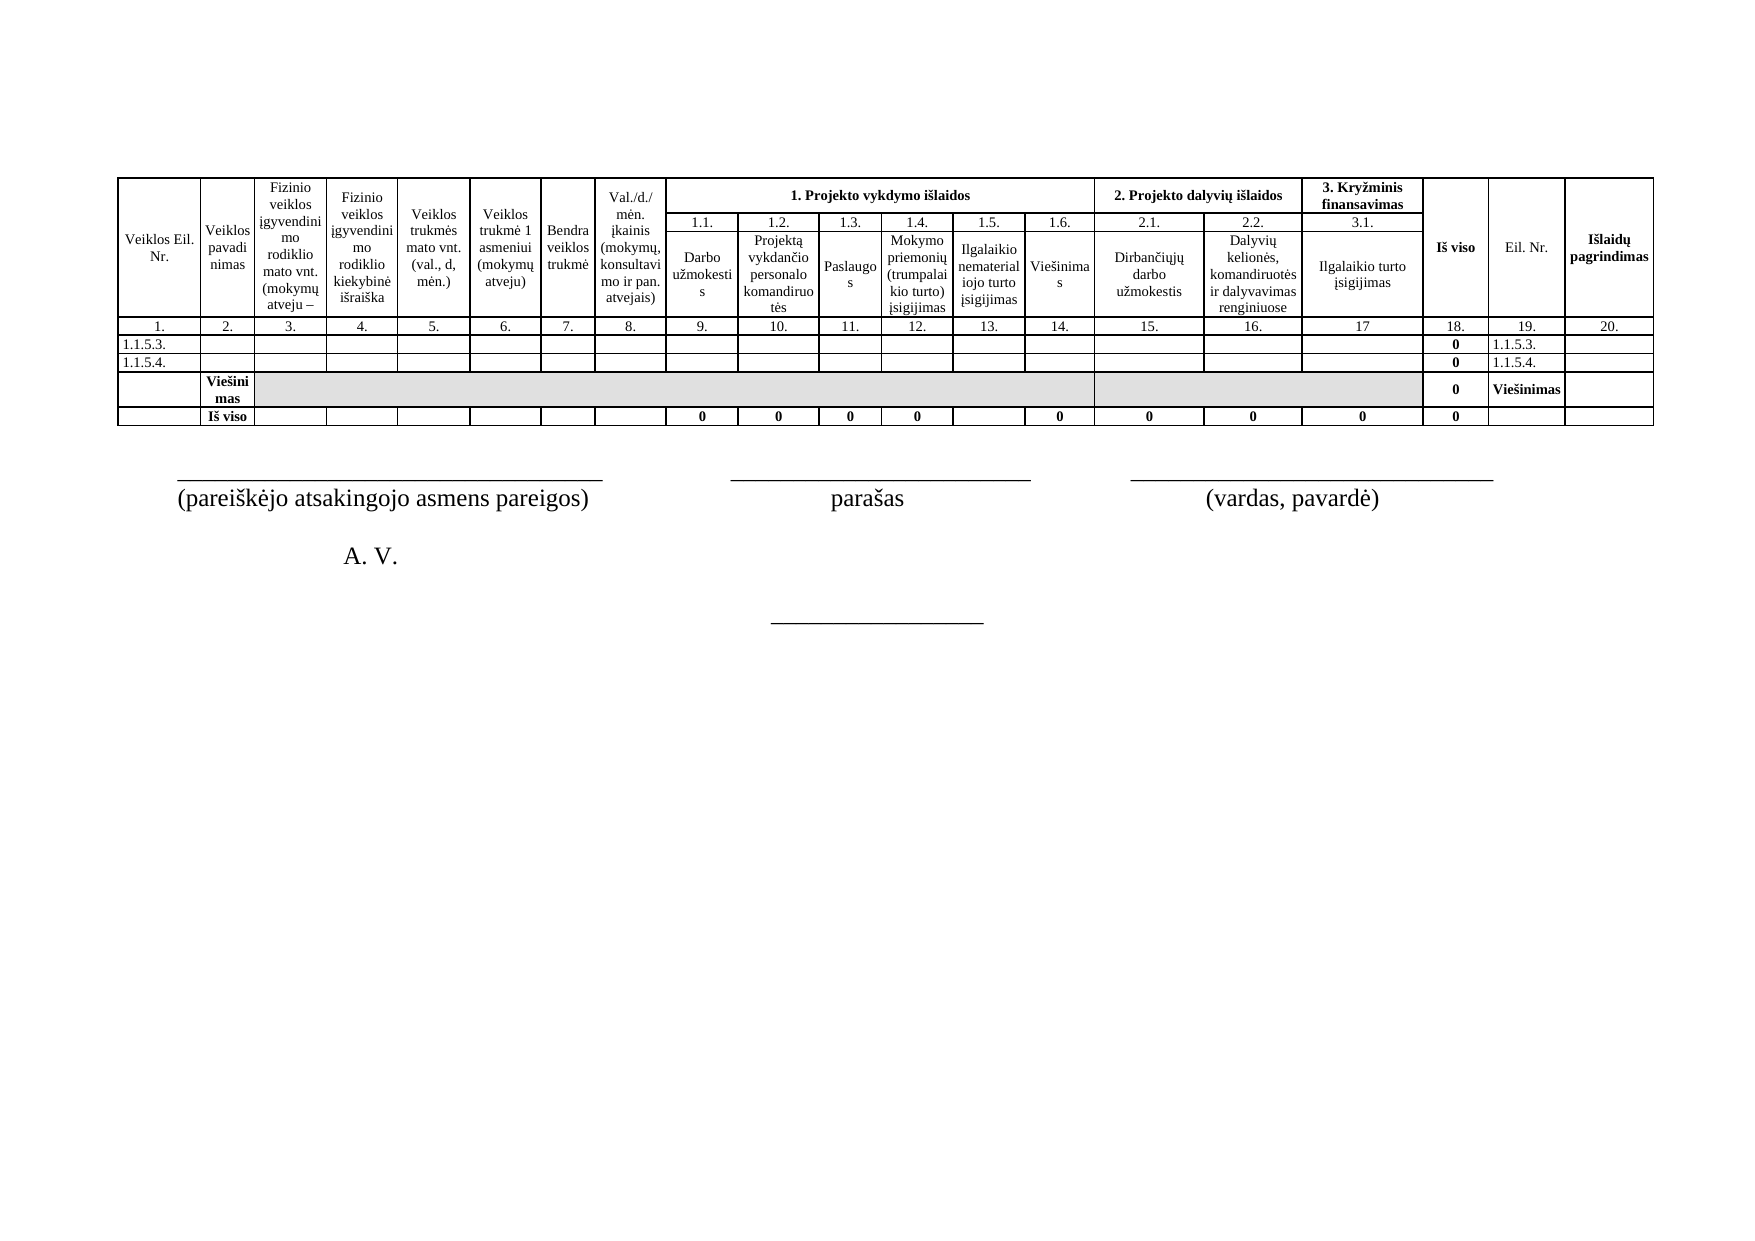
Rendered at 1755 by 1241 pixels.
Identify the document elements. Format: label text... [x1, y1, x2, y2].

table_cell [542, 408, 594, 424]
text (pareiškėjo atsakingojo asmens pareigos) parašas (vardas, pavardė) [118, 483, 1636, 512]
table_cell [954, 354, 1024, 371]
table_cell 2. [201, 318, 254, 334]
table_header 3. Kryžminis finansavimas [1303, 179, 1422, 212]
table_cell [1205, 336, 1301, 353]
table_cell [1205, 354, 1301, 371]
table_cell 20. [1566, 318, 1653, 334]
table_cell [327, 354, 397, 371]
table_cell Viešinimas [201, 373, 254, 406]
table_header Iš viso [1424, 179, 1488, 316]
table_header Eil. Nr. [1489, 179, 1564, 316]
table_cell 16. [1205, 318, 1301, 334]
table_cell [1566, 336, 1653, 353]
table_cell [954, 336, 1024, 353]
table_cell 2.2. [1205, 214, 1301, 231]
table_cell [1489, 408, 1564, 424]
table_cell 1. [119, 318, 200, 334]
table_cell 0 [1424, 373, 1488, 406]
table_cell [119, 408, 200, 424]
table_cell 3. [255, 318, 326, 334]
table_cell 0 [882, 408, 952, 424]
table_cell 13. [954, 318, 1024, 334]
table_cell [255, 336, 326, 353]
table_cell Darbo užmokestis [667, 232, 737, 316]
table_cell [1303, 354, 1422, 371]
table_cell [1026, 354, 1094, 371]
table_cell [255, 373, 1094, 406]
table_cell 0 [1424, 354, 1488, 371]
table_cell [1303, 336, 1422, 353]
table_cell [327, 336, 397, 353]
table_cell [201, 354, 254, 371]
text __________________________________ ________________________ _____________________________ [118, 455, 1636, 483]
table_cell 1.1.5.3. [119, 336, 200, 353]
table_cell 0 [1026, 408, 1094, 424]
table_cell [471, 336, 540, 353]
table_cell [398, 354, 469, 371]
table_cell [471, 408, 540, 424]
table_cell Mokymo priemonių (trumpalaikio turto) įsigijimas [882, 232, 952, 316]
table_cell [255, 354, 326, 371]
table_cell 0 [667, 408, 737, 424]
table_header Veiklos trukmė 1 asmeniui (mokymų atveju) [471, 179, 540, 316]
table_cell [1026, 336, 1094, 353]
text _________________ [118, 598, 1636, 627]
table_cell [471, 354, 540, 371]
table_cell [398, 336, 469, 353]
table_cell Projektą vykdančio personalo komandiruotės [739, 232, 818, 316]
table_cell 12. [882, 318, 952, 334]
table_cell [1566, 373, 1653, 406]
table_cell 1.6. [1026, 214, 1094, 231]
table_cell [119, 373, 200, 406]
table_cell [542, 354, 594, 371]
table_cell 1.1.5.3. [1489, 336, 1564, 353]
table_cell [1566, 354, 1653, 371]
table_cell 14. [1026, 318, 1094, 334]
table_cell [596, 408, 665, 424]
table_cell Ilgalaikio turto įsigijimas [1303, 232, 1422, 316]
table_header Fizinio veiklos įgyvendinimo rodiklio kiekybinė išraiška [327, 179, 397, 316]
table_cell 1.4. [882, 214, 952, 231]
table_cell 11. [820, 318, 881, 334]
table_cell [201, 336, 254, 353]
table_cell 1.1.5.4. [1489, 354, 1564, 371]
table_header 1. Projekto vykdymo išlaidos [667, 179, 1094, 212]
table_cell 1.3. [820, 214, 881, 231]
table_cell 0 [1303, 408, 1422, 424]
table_cell 0 [820, 408, 881, 424]
table_cell 0 [1095, 408, 1203, 424]
table_cell [327, 408, 397, 424]
table_cell [820, 336, 881, 353]
table_cell 17 [1303, 318, 1422, 334]
table_cell [882, 354, 952, 371]
table_header Val./d./ mėn. įkainis (mokymų, konsultavimo ir pan. atvejais) [596, 179, 665, 316]
table_cell Iš viso [201, 408, 254, 424]
table_cell [596, 354, 665, 371]
table_cell 0 [1424, 336, 1488, 353]
table_cell [739, 336, 818, 353]
table_cell [667, 336, 737, 353]
table_cell 1.1. [667, 214, 737, 231]
table_cell 5. [398, 318, 469, 334]
table_header Veiklos trukmės mato vnt. (val., d, mėn.) [398, 179, 469, 316]
table_cell 4. [327, 318, 397, 334]
table_cell [1095, 373, 1422, 406]
table_cell [1095, 336, 1203, 353]
table_cell 8. [596, 318, 665, 334]
table_cell [954, 408, 1024, 424]
text A. V. [118, 541, 1636, 570]
table_cell [667, 354, 737, 371]
table_header Veiklos pavadinimas [201, 179, 254, 316]
table_cell 2.1. [1095, 214, 1203, 231]
table_cell [1566, 408, 1653, 424]
table_cell Dalyvių kelionės, komandiruotės ir dalyvavimas renginiuose [1205, 232, 1301, 316]
table_header Išlaidų pagrindimas [1566, 179, 1653, 316]
table_cell Paslaugos [820, 232, 881, 316]
table_cell 0 [1205, 408, 1301, 424]
table_cell 7. [542, 318, 594, 334]
table_cell Dirbančiųjų darbo užmokestis [1095, 232, 1203, 316]
table_cell 3.1. [1303, 214, 1422, 231]
table_cell 0 [739, 408, 818, 424]
table_cell 9. [667, 318, 737, 334]
table_cell 1.5. [954, 214, 1024, 231]
table_cell Viešinimas [1489, 373, 1564, 406]
table_cell [596, 336, 665, 353]
table_cell [1095, 354, 1203, 371]
table_header Bendra veiklos trukmė [542, 179, 594, 316]
table_cell Viešinimas [1026, 232, 1094, 316]
table_header 2. Projekto dalyvių išlaidos [1095, 179, 1301, 212]
table_cell 6. [471, 318, 540, 334]
table_cell [255, 408, 326, 424]
table_cell 1.1.5.4. [119, 354, 200, 371]
table_cell [882, 336, 952, 353]
table_cell 10. [739, 318, 818, 334]
table_cell Ilgalaikio nematerialiojo turto įsigijimas [954, 232, 1024, 316]
table_cell 19. [1489, 318, 1564, 334]
table_cell 18. [1424, 318, 1488, 334]
table_cell 15. [1095, 318, 1203, 334]
table_header Fizinio veiklos įgyvendinimo rodiklio mato vnt. (mokymų atveju – asmuo) [255, 179, 326, 316]
table_cell [398, 408, 469, 424]
table_cell [739, 354, 818, 371]
table_cell [820, 354, 881, 371]
table_cell 0 [1424, 408, 1488, 424]
table_cell 1.2. [739, 214, 818, 231]
table_cell [542, 336, 594, 353]
table_header Veiklos Eil. Nr. [119, 179, 200, 316]
